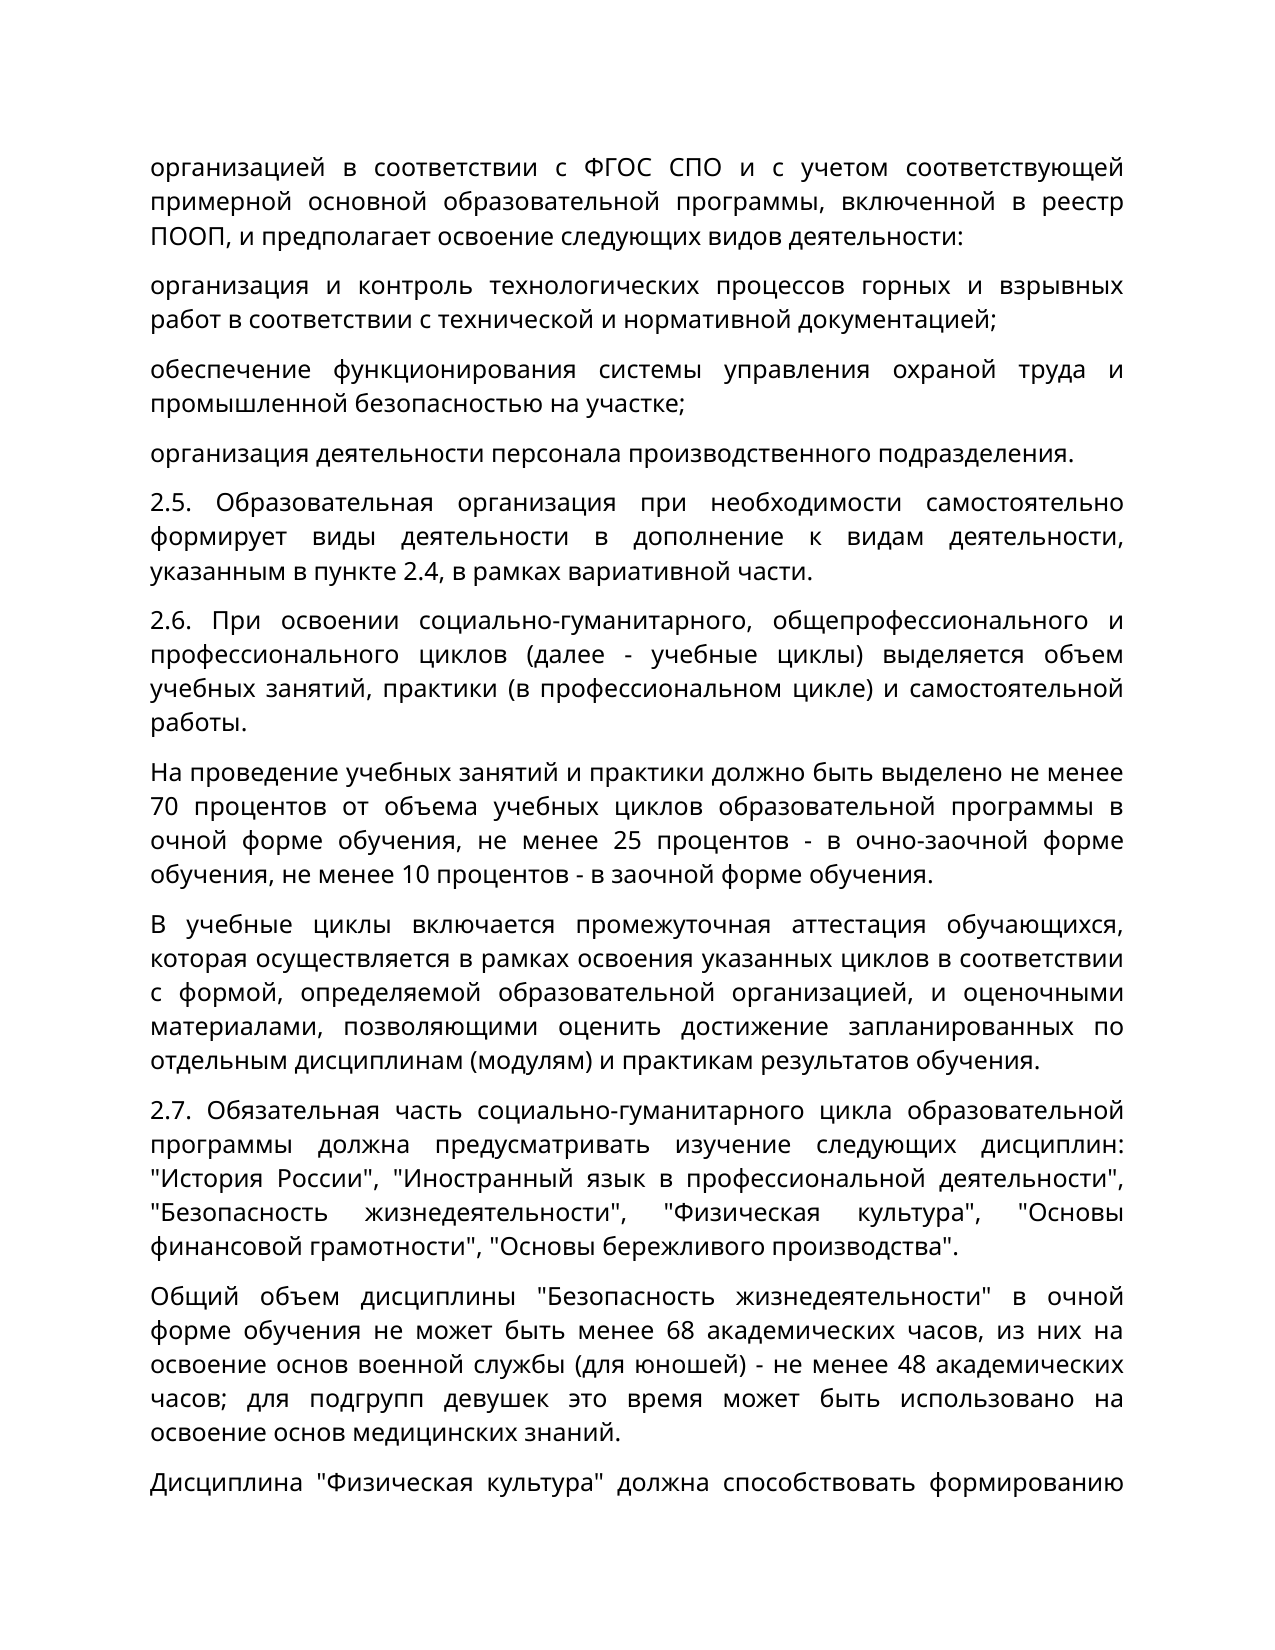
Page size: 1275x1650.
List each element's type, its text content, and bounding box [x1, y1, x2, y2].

text обеспечение функционирования системы управления охраной труда и промышленной безопасностью на участке; [150, 352, 1125, 420]
text 2.6. При освоении социально-гуманитарного, общепрофессионального и профессионального циклов (далее - учебные циклы) выделяется объем учебных занятий, практики (в профессиональном цикле) и самостоятельной работы. [150, 603, 1125, 739]
text Дисциплина "Физическая культура" должна способствовать формированию [150, 1464, 1125, 1498]
text На проведение учебных занятий и практики должно быть выделено не менее 70 процентов от объема учебных циклов образовательной программы в очной форме обучения, не менее 25 процентов - в очно-заочной форме обучения, не менее 10 процентов - в заочной форме обучения. [150, 755, 1125, 891]
text В учебные циклы включается промежуточная аттестация обучающихся, которая осуществляется в рамках освоения указанных циклов в соответствии с формой, определяемой образовательной организацией, и оценочными материалами, позволяющими оценить достижение запланированных по отдельным дисциплинам (модулям) и практикам результатов обучения. [150, 907, 1125, 1077]
text организацией в соответствии с ФГОС СПО и с учетом соответствующей примерной основной образовательной программы, включенной в реестр ПООП, и предполагает освоение следующих видов деятельности: [150, 150, 1125, 252]
text организация деятельности персонала производственного подразделения. [150, 435, 1125, 469]
text Общий объем дисциплины "Безопасность жизнедеятельности" в очной форме обучения не может быть менее 68 академических часов, из них на освоение основ военной службы (для юношей) - не менее 48 академических часов; для подгрупп девушек это время может быть использовано на освоение основ медицинских знаний. [150, 1278, 1125, 1449]
text организация и контроль технологических процессов горных и взрывных работ в соответствии с технической и нормативной документацией; [150, 268, 1125, 336]
text 2.5. Образовательная организация при необходимости самостоятельно формирует виды деятельности в дополнение к видам деятельности, указанным в пункте 2.4, в рамках вариативной части. [150, 485, 1125, 587]
text 2.7. Обязательная часть социально-гуманитарного цикла образовательной программы должна предусматривать изучение следующих дисциплин: "История России", "Иностранный язык в профессиональной деятельности", "Безопасность жизнедеятельности", "Физическая культура", "Основы финансовой грамотности", "Основы бережливого производства". [150, 1092, 1125, 1263]
